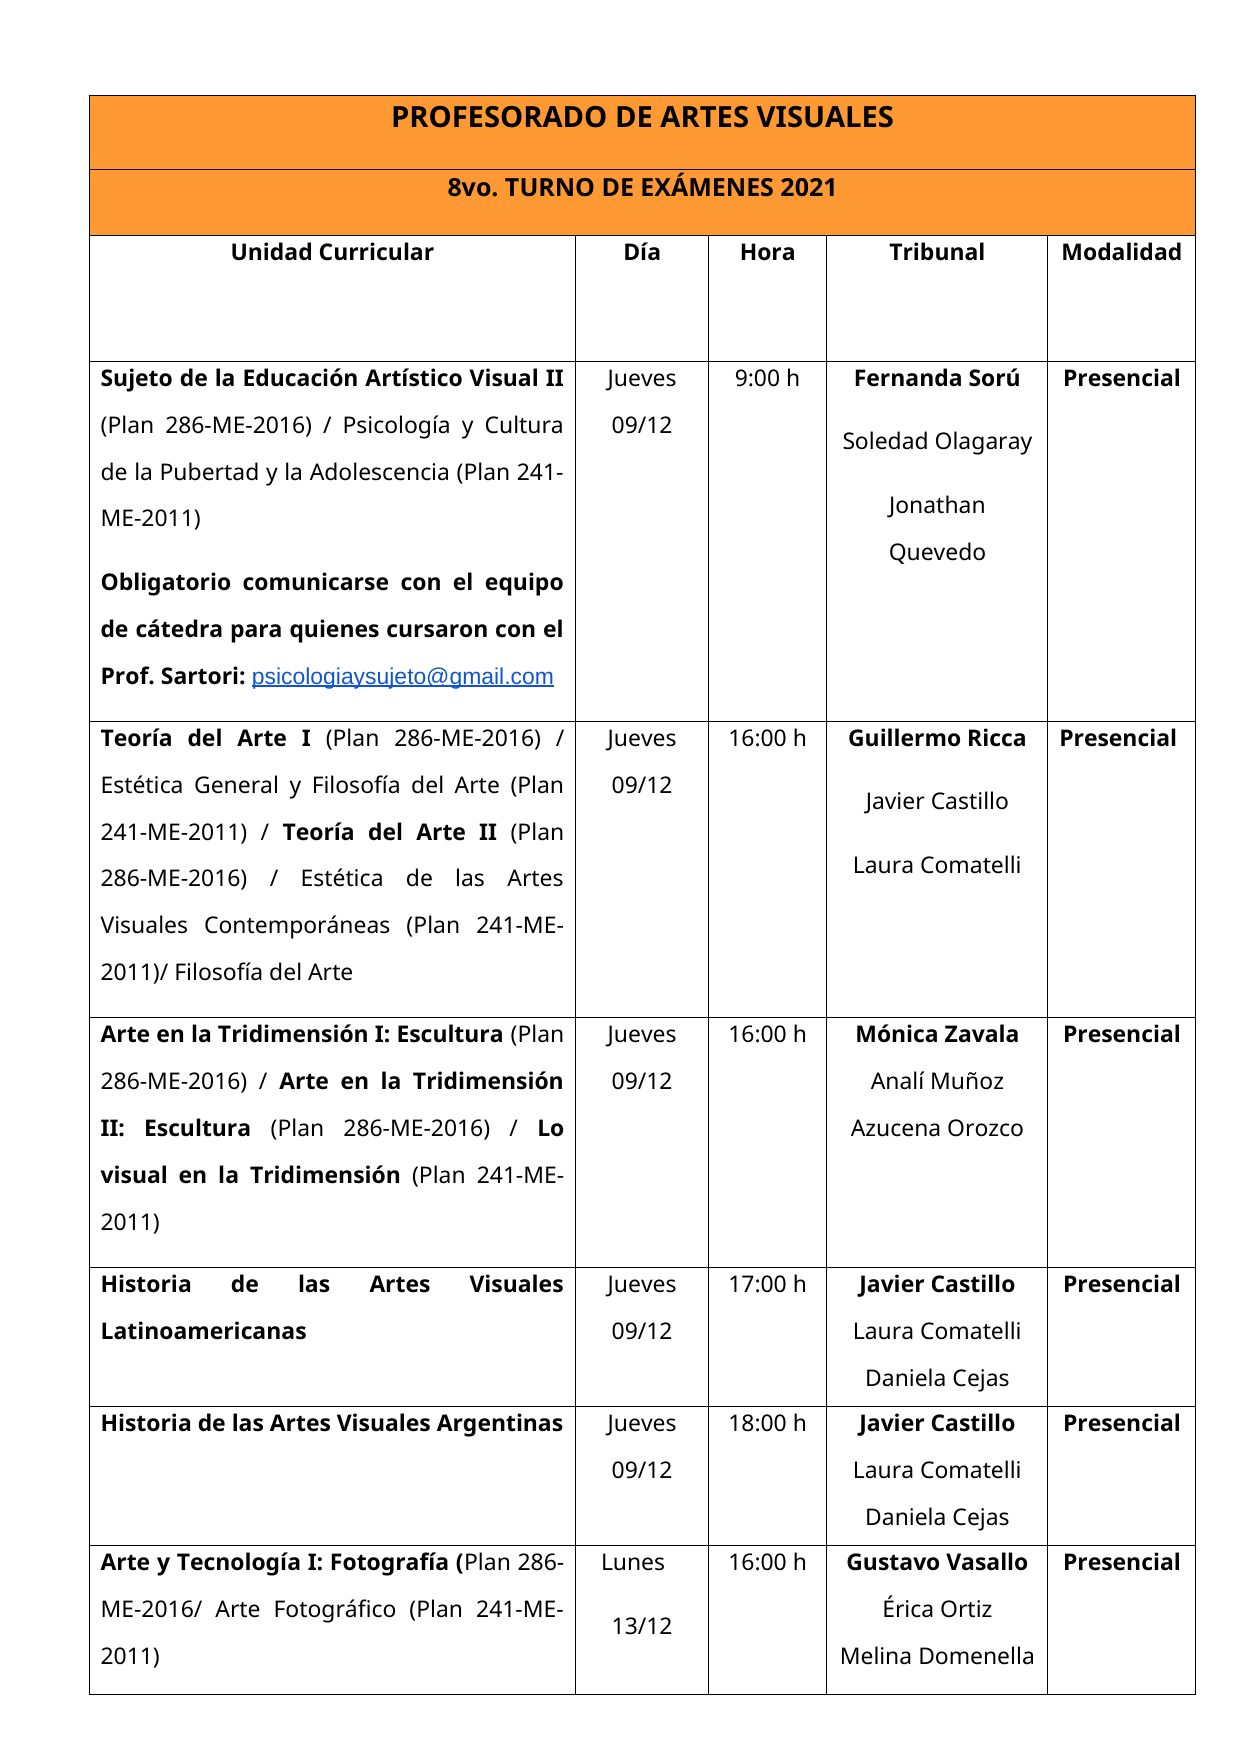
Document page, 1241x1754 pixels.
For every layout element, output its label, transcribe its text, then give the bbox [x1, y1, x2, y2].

table_cell Modalidad [1048, 236, 1195, 361]
table_cell Unidad Curricular [90, 236, 575, 361]
table_cell Teoría del Arte I (Plan 286-ME-2016) / Estética General y Filosofía del Arte (Plan 241-ME-2011) / Teoría del Arte II (Plan 286-ME-2016) / Estética de las Artes Visuales Contemporáneas (Plan 241-ME-2011)/ Filosofía del Arte [90, 722, 575, 1017]
table_cell Presencial [1048, 1546, 1195, 1694]
table_cell Presencial [1048, 1268, 1195, 1406]
table_cell 18:00 h [709, 1407, 826, 1545]
table_cell 9:00 h [709, 362, 826, 721]
table_cell 17:00 h [709, 1268, 826, 1406]
table_cell Jueves 09/12 [576, 362, 708, 721]
table_cell Presencial [1048, 362, 1195, 721]
table_cell Jueves 09/12 [576, 1407, 708, 1545]
table_cell Arte y Tecnología I: Fotografía (Plan 286-ME-2016/ Arte Fotográfico (Plan 241-ME-2011) [90, 1546, 575, 1694]
table_cell Lunes 13/12 [576, 1546, 708, 1694]
table_cell Fernanda Sorú Soledad Olagaray Jonathan Quevedo [827, 362, 1047, 721]
table_cell Jueves 09/12 [576, 1018, 708, 1267]
table_cell Javier Castillo Laura Comatelli Daniela Cejas [827, 1268, 1047, 1406]
table_cell Hora [709, 236, 826, 361]
table_cell Arte en la Tridimensión I: Escultura (Plan 286-ME-2016) / Arte en la Tridimensión II: Escultura (Plan 286-ME-2016) / Lo visual en la Tridimensión (Plan 241-ME-2011) [90, 1018, 575, 1267]
table_cell Jueves 09/12 [576, 722, 708, 1017]
table_cell Presencial [1048, 1407, 1195, 1545]
table_cell Historia de las Artes Visuales Latinoamericanas [90, 1268, 575, 1406]
table_cell 8vo. TURNO DE EXÁMENES 2021 [90, 170, 1195, 235]
table_cell 16:00 h [709, 1018, 826, 1267]
table_cell Mónica Zavala Analí Muñoz Azucena Orozco [827, 1018, 1047, 1267]
table_cell Tribunal [827, 236, 1047, 361]
table_cell Sujeto de la Educación Artístico Visual II (Plan 286-ME-2016) / Psicología y Cultura de la Pubertad y la Adolescencia (Plan 241-ME-2011) Obligatorio comunicarse con el equipo de cátedra para quienes cursaron con el Prof. Sartori: psicologiaysujeto@gmail.com [90, 362, 575, 721]
table_header PROFESORADO DE ARTES VISUALES [90, 96, 1195, 169]
table_cell Presencial [1048, 1018, 1195, 1267]
table_cell Jueves 09/12 [576, 1268, 708, 1406]
table_cell Día [576, 236, 708, 361]
table_cell Guillermo Ricca Javier Castillo Laura Comatelli [827, 722, 1047, 1017]
table_cell Historia de las Artes Visuales Argentinas [90, 1407, 575, 1545]
table_cell Javier Castillo Laura Comatelli Daniela Cejas [827, 1407, 1047, 1545]
table_cell Gustavo Vasallo Érica Ortiz Melina Domenella [827, 1546, 1047, 1694]
table_cell 16:00 h [709, 1546, 826, 1694]
table_cell Presencial [1048, 722, 1195, 1017]
table_cell 16:00 h [709, 722, 826, 1017]
